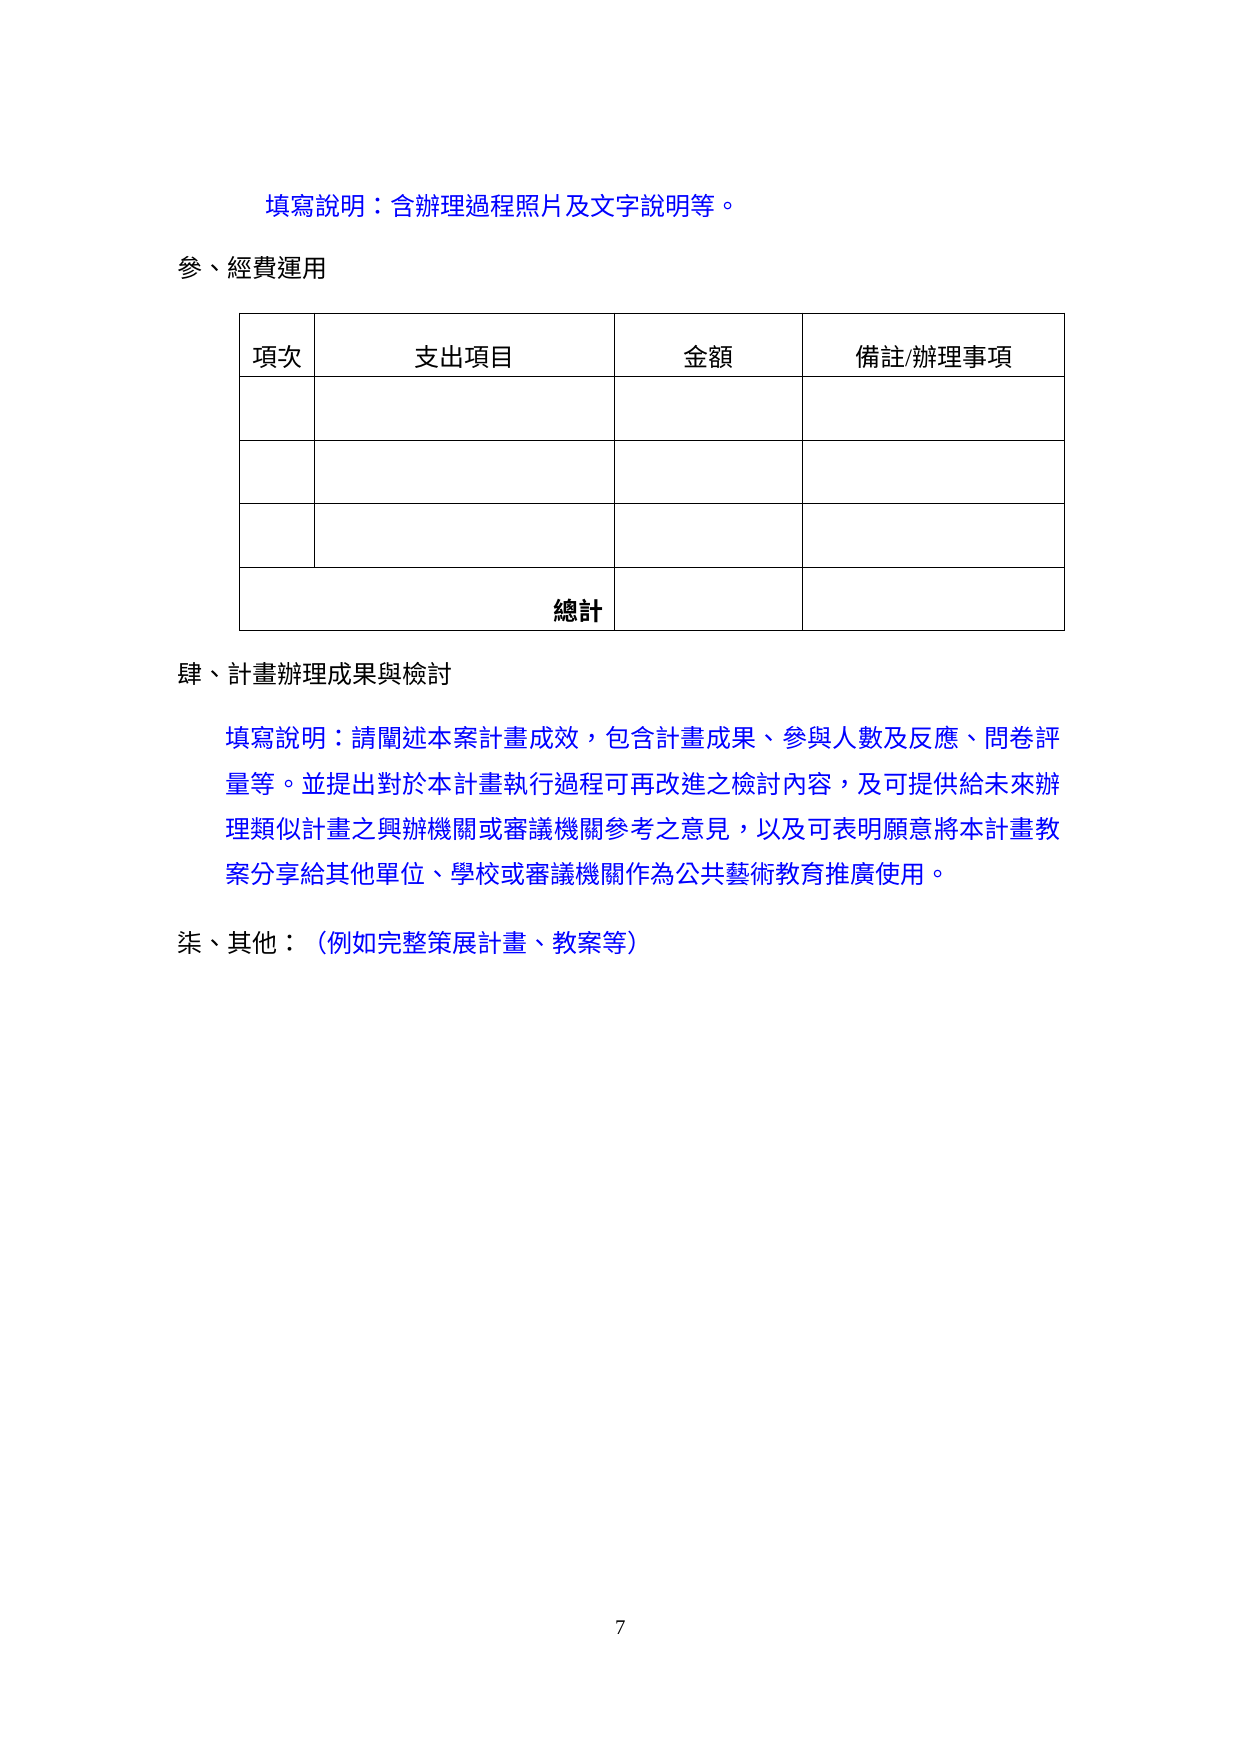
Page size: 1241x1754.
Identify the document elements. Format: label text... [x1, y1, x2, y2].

table_cell [803, 377, 1064, 440]
table_header 支出項目 [315, 314, 614, 376]
table_cell [803, 504, 1064, 567]
table_cell [803, 441, 1064, 503]
table_header 項次 [240, 314, 314, 376]
table_cell [615, 377, 802, 440]
table_cell [315, 377, 614, 440]
text 柒、其他：（例如完整策展計畫、教案等） [177, 900, 1063, 963]
text 填寫說明：含辦理過程照片及文字說明等。 [227, 163, 1063, 225]
table_cell 總計 [240, 568, 614, 630]
table_cell [240, 441, 314, 503]
table_cell [315, 504, 614, 567]
table_cell [315, 441, 614, 503]
text 參、經費運用 [177, 225, 1063, 288]
table_header 金額 [615, 314, 802, 376]
table_cell [615, 441, 802, 503]
table_cell [240, 377, 314, 440]
table_cell [803, 568, 1064, 630]
table_cell [240, 504, 314, 567]
table_cell [615, 568, 802, 630]
table_header 備註/辦理事項 [803, 314, 1064, 376]
table_cell [615, 504, 802, 567]
text 填寫說明：請闡述本案計畫成效，包含計畫成果、參與人數及反應、問卷評量等。並提出對於本計畫執行過程可再改進之檢討內容，及可提供給未來辦理類似計畫之興辦機關或審議機關參考之意見，以及可表明願意將本計畫教案分享給其他單位、學校或審議機關作為公共藝術教育推廣使用。 [225, 719, 1063, 891]
text 肆、計畫辦理成果與檢討 [177, 631, 1063, 694]
